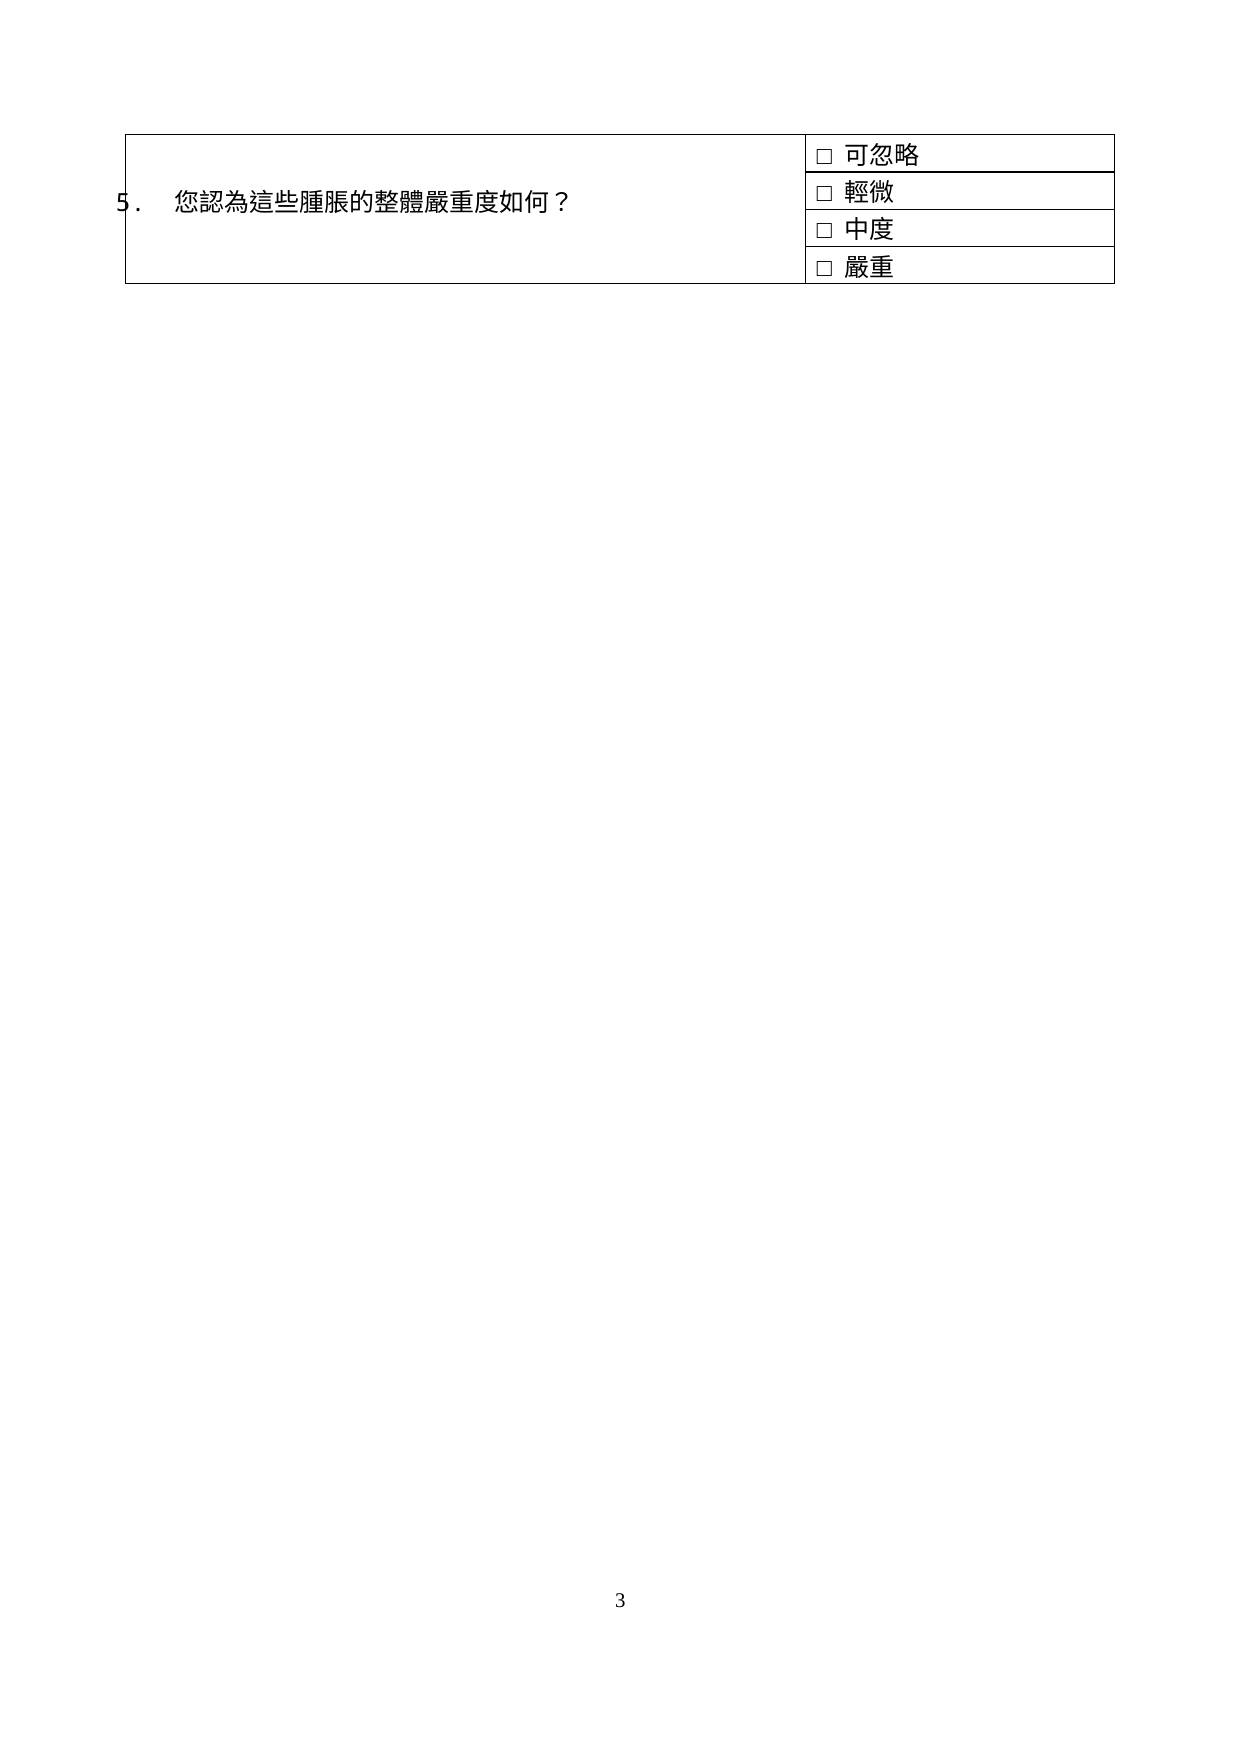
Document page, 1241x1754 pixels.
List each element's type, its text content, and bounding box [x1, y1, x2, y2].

table_cell 嚴重 [806, 247, 1114, 283]
table_cell 輕微 [806, 173, 1114, 209]
table_cell 可忽略 [806, 135, 1114, 171]
table_cell 中度 [806, 210, 1114, 246]
table_cell 您認為這些腫脹的整體嚴重度如何？ [126, 135, 805, 283]
